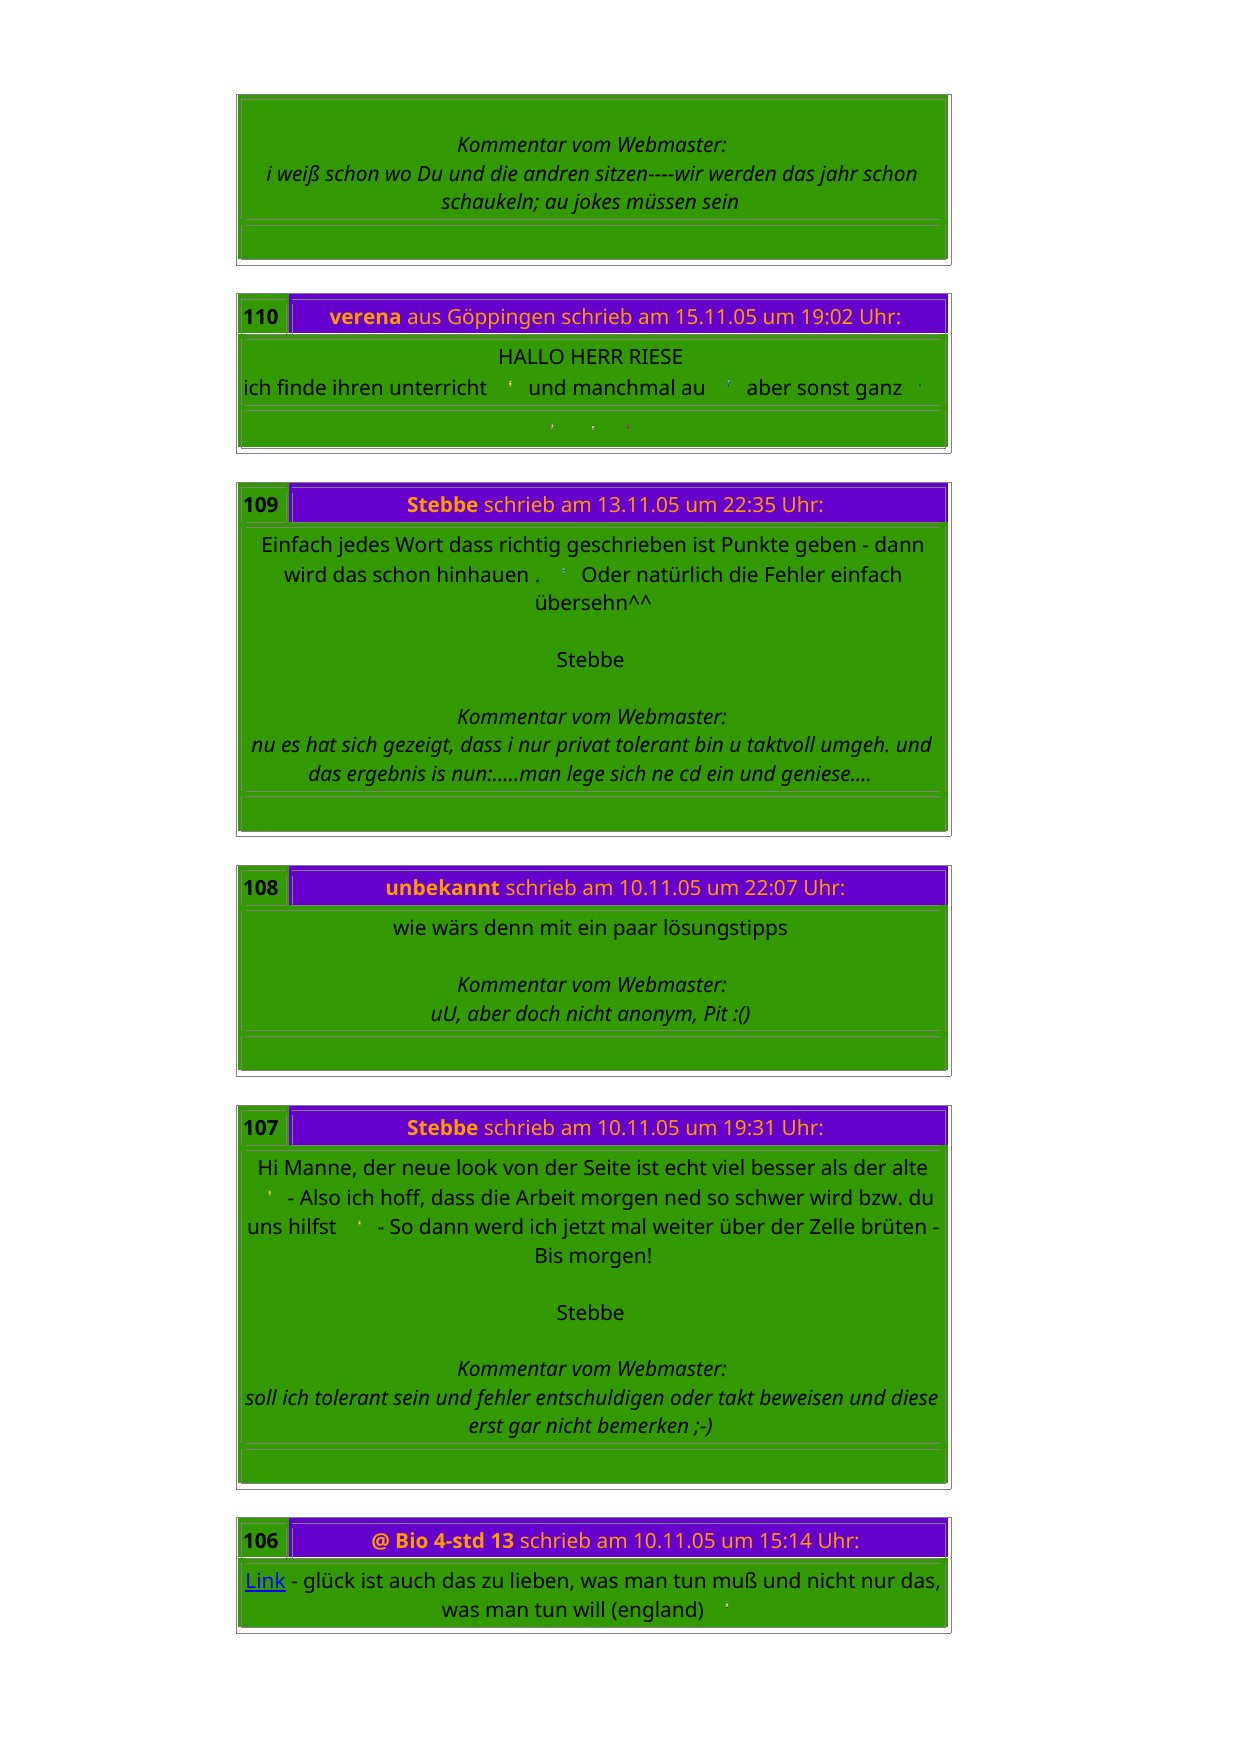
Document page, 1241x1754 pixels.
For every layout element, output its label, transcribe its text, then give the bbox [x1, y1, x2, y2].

table_header Stebbe schrieb am 13.11.05 um 22:35 Uhr: [289, 483, 948, 522]
table_header unbekannt schrieb am 10.11.05 um 22:07 Uhr: [289, 866, 948, 905]
table_cell Einfach jedes Wort dass richtig geschrieben ist Punkte geben - dann wird das schon hinhauen . Oder natürlich die Fehler einfach übersehn^^ Stebbe Kommentar vom Webmaster: nu es hat sich gezeigt, dass i nur privat tolerant bin u taktvoll umgeh. und das ergebnis is nun:.....man lege sich ne cd ein und geniese.... [238, 522, 948, 791]
table_header Stebbe schrieb am 10.11.05 um 19:31 Uhr: [289, 1106, 948, 1145]
table_header @ Bio 4-std 13 schrieb am 10.11.05 um 15:14 Uhr: [289, 1518, 948, 1557]
table_cell [238, 405, 948, 447]
table_header 106 [238, 1518, 289, 1557]
table_header 108 [238, 866, 289, 905]
table_cell Kommentar vom Webmaster: i weiß schon wo Du und die andren sitzen----wir werden das jahr schon schaukeln; au jokes müssen sein [238, 95, 948, 219]
table_cell HALLO HERR RIESE ich finde ihren unterricht und manchmal au aber sonst ganz [238, 334, 948, 405]
table_cell wie wärs denn mit ein paar lösungstipps Kommentar vom Webmaster: uU, aber doch nicht anonym, Pit :() [238, 905, 948, 1030]
table_cell Link - glück ist auch das zu lieben, was man tun muß und nicht nur das, was man tun will (england) [238, 1558, 948, 1627]
table_cell Hi Manne, der neue look von der Seite ist echt viel besser als der alte - Also ich hoff, dass die Arbeit morgen ned so schwer wird bzw. du uns hilfst - So dann werd ich jetzt mal weiter über der Zelle brüten - Bis morgen! Stebbe Kommentar vom Webmaster: soll ich tolerant sein und fehler entschuldigen oder takt beweisen und diese erst gar nicht bemerken ;-) [238, 1145, 948, 1443]
table_header 109 [238, 483, 289, 522]
table_cell [238, 791, 948, 831]
table_header 110 [238, 294, 289, 333]
table_header 107 [238, 1106, 289, 1145]
table_cell [238, 1030, 948, 1070]
table_cell [238, 219, 948, 259]
table_cell [238, 1443, 948, 1483]
table_header verena aus Göppingen schrieb am 15.11.05 um 19:02 Uhr: [289, 294, 948, 333]
